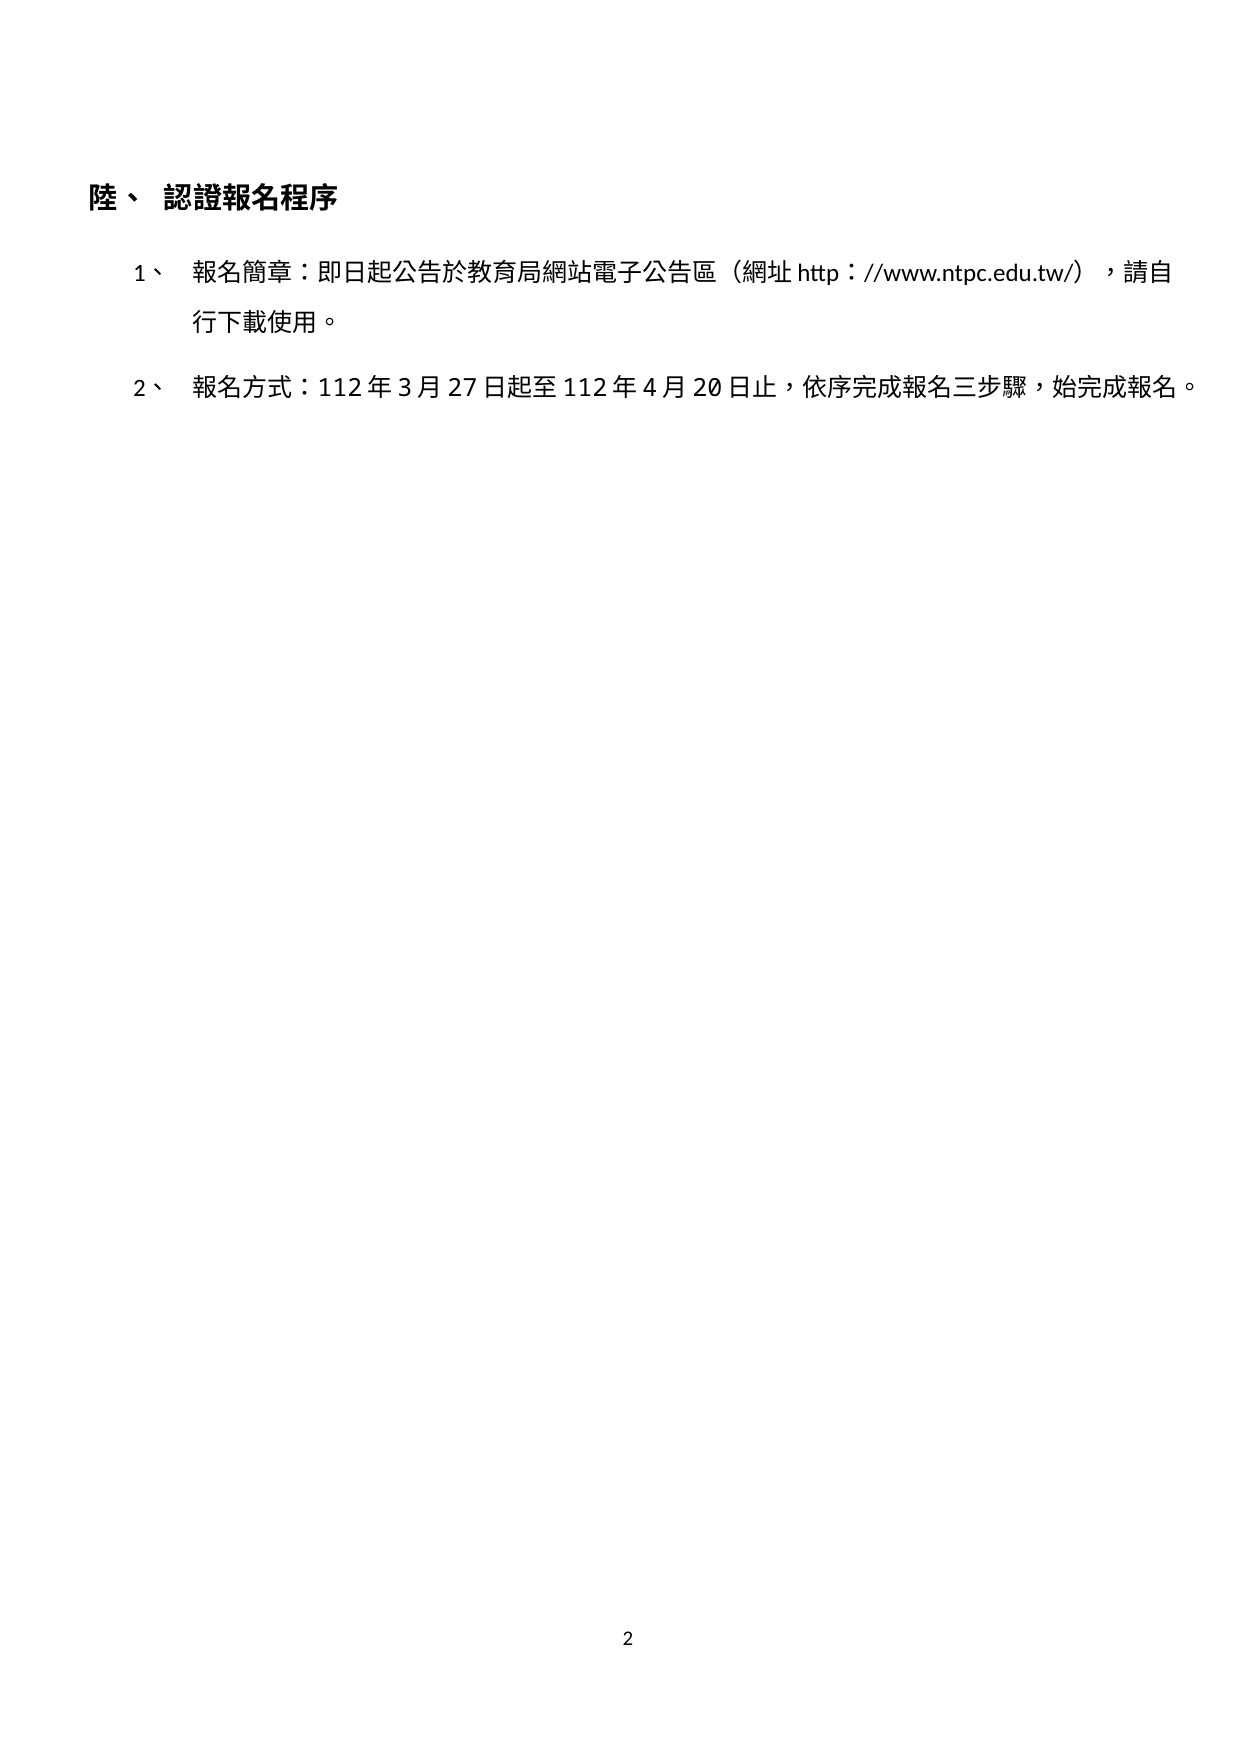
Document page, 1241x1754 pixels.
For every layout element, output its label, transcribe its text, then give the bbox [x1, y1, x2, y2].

list 報名簡章：即日起公告於教育局網站電子公告區（網址http：//www.ntpc.edu.tw/），請自行下載使用。 [133, 241, 1181, 341]
list 報名方式：112年3月27日起至112年4月20日止，依序完成報名三步驟，始完成報名。 [133, 356, 1181, 406]
list 認證報名程序 [89, 169, 1181, 219]
